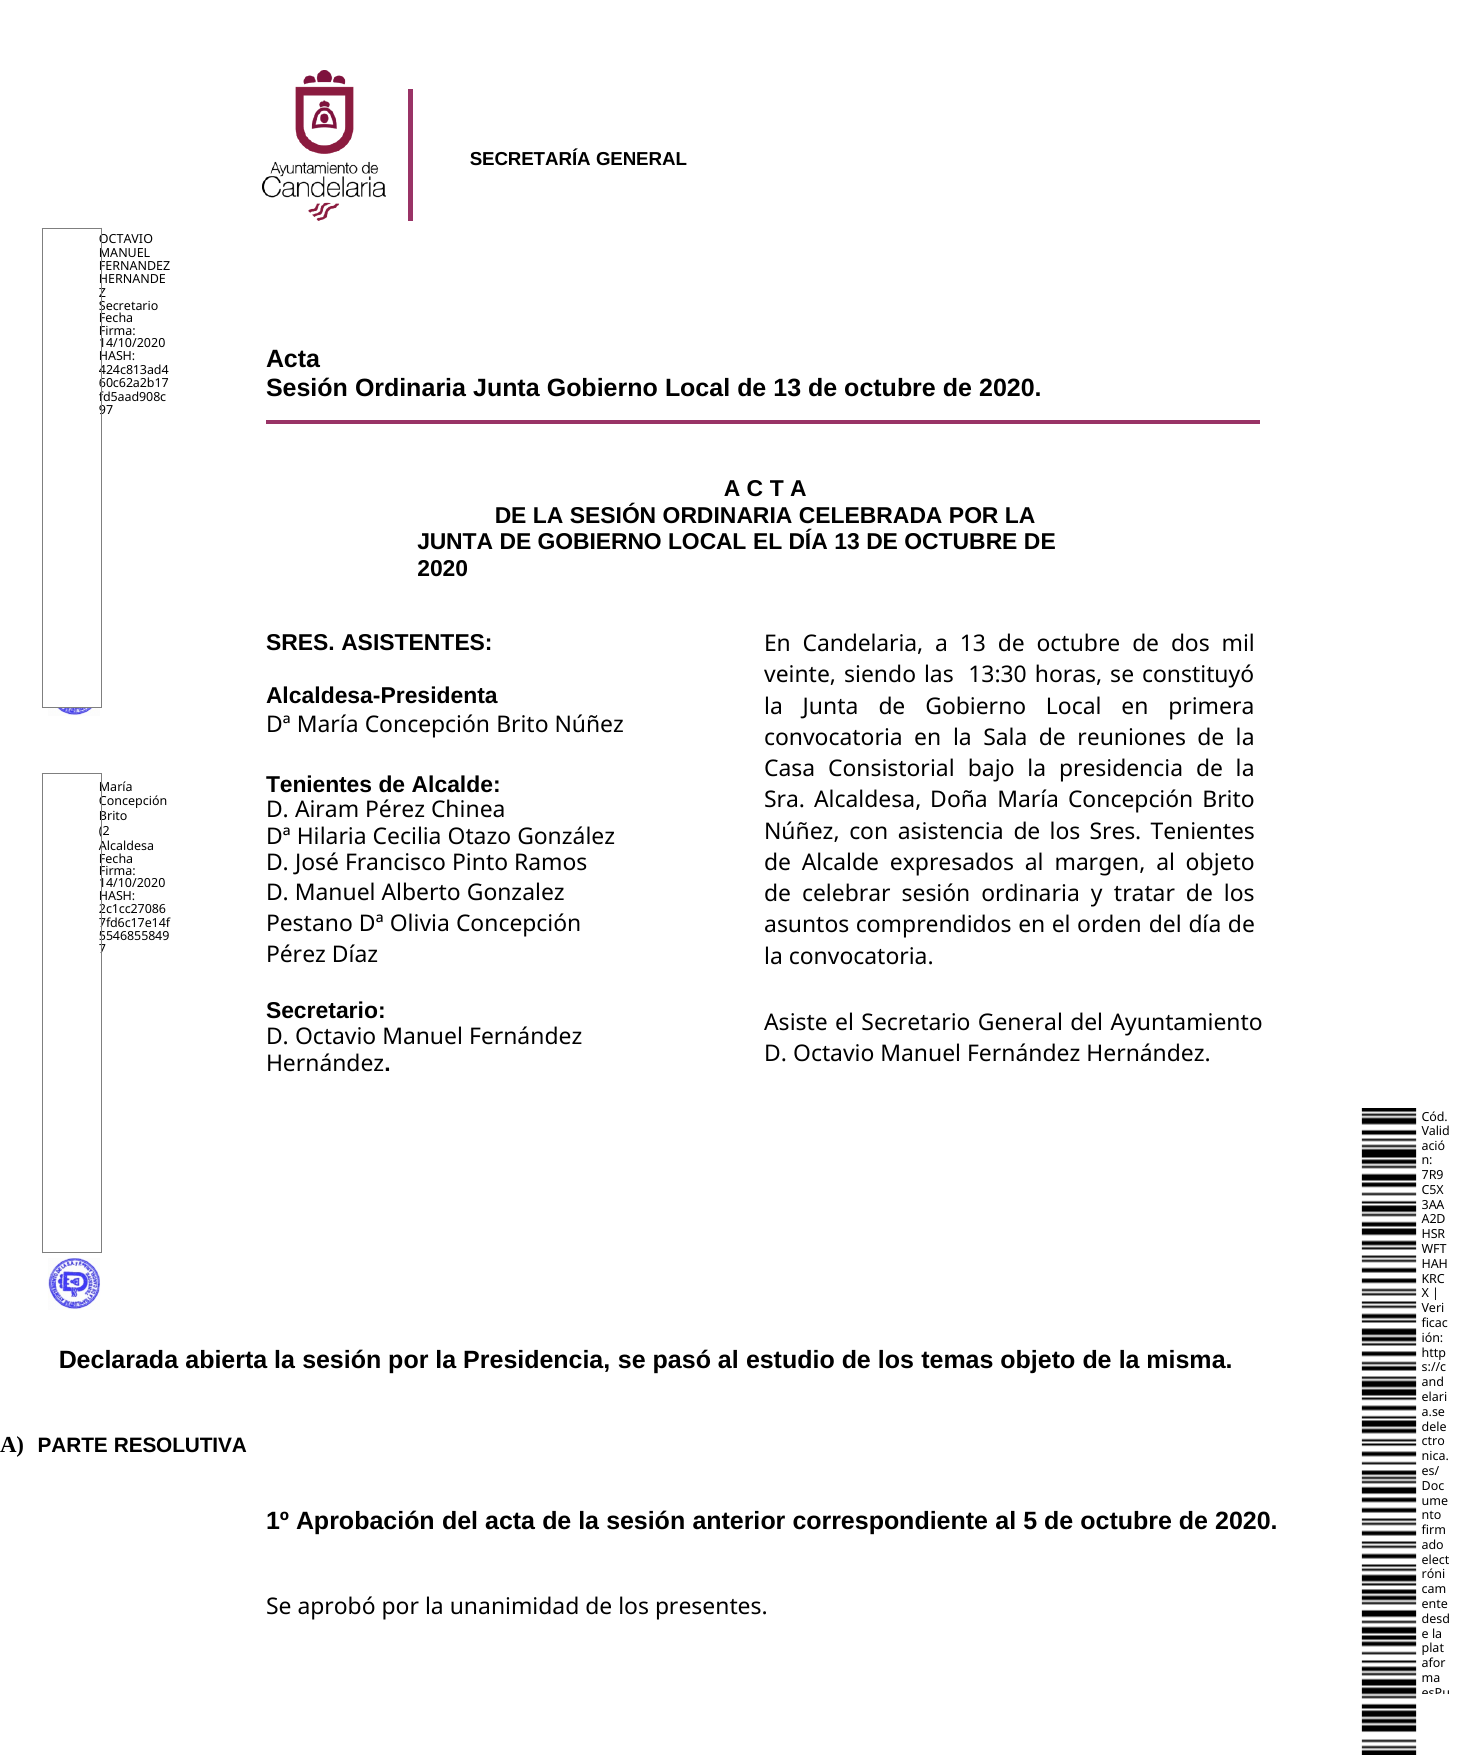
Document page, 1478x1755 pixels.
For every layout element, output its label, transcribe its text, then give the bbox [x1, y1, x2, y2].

subtitle Declarada abierta la sesión por la Presidencia, se pasó al estudio de los temas objeto de la misma. [37, 1345, 1245, 1374]
text D. José Francisco Pinto Ramos [266, 849, 699, 876]
text SECRETARÍA GENERAL [469, 147, 1427, 169]
subtitle Tenientes de Alcalde: [266, 771, 699, 797]
text Alcaldesa-Presidenta [266, 682, 699, 708]
subtitle A C T A [723, 476, 1427, 502]
text Asiste el Secretario General del Ayuntamiento D. Octavio Manuel Fernández Hernández. [764, 1006, 1263, 1068]
text D. Airam Pérez Chinea [266, 797, 699, 823]
subtitle [43, 774, 101, 1252]
text D. Manuel Alberto Gonzalez Pestano Dª Olivia Concepción Pérez Díaz [266, 876, 643, 969]
subtitle [43, 229, 101, 707]
text D. Octavio Manuel Fernández Hernández. [266, 1024, 699, 1076]
subtitle 1º Aprobación del acta de la sesión anterior correspondiente al 5 de octubre de 2020. [266, 1506, 1361, 1534]
text Cód. Validación: 7R9C5X3AAA2DHSRWFTHAHKRCX | Verificación: https://candelaria.sedelectronica.es/ Documento firmado electrónicamente desde la plataforma esPublico Gestiona | Página 1 de 10 [1421, 1109, 1450, 1694]
text Sesión Ordinaria Junta Gobierno Local de 13 de octubre de 2020. [266, 373, 1427, 402]
text DE LA SESIÓN ORDINARIA CELEBRADA POR LA JUNTA DE GOBIERNO LOCAL EL DÍA 13 DE OCTUBRE DE 2020 [417, 502, 1111, 581]
text En Candelaria, a 13 de octubre de dos mil veinte, siendo las 13:30 horas, se constituyó la Junta de Gobierno Local en primera convocatoria en la Sala de reuniones de la Casa Consistorial bajo la presidencia de la Sra. Alcaldesa, Doña María Concepción Brito Núñez, con asistencia de los Sres. Tenientes de Alcalde expresados al margen, al objeto de celebrar sesión ordinaria y tratar de los asuntos comprendidos en el orden del día de la convocatoria. [764, 627, 1255, 971]
list PARTE RESOLUTIVA [0, 1431, 1361, 1458]
text Dª María Concepción Brito Núñez [266, 708, 699, 740]
text Se aprobó por la unanimidad de los presentes. [266, 1590, 1361, 1621]
subtitle Secretario: [266, 998, 699, 1024]
subtitle SRES. ASISTENTES: [266, 629, 699, 656]
subtitle Acta [266, 344, 1427, 373]
text Dª Hilaria Cecilia Otazo González [266, 823, 699, 849]
